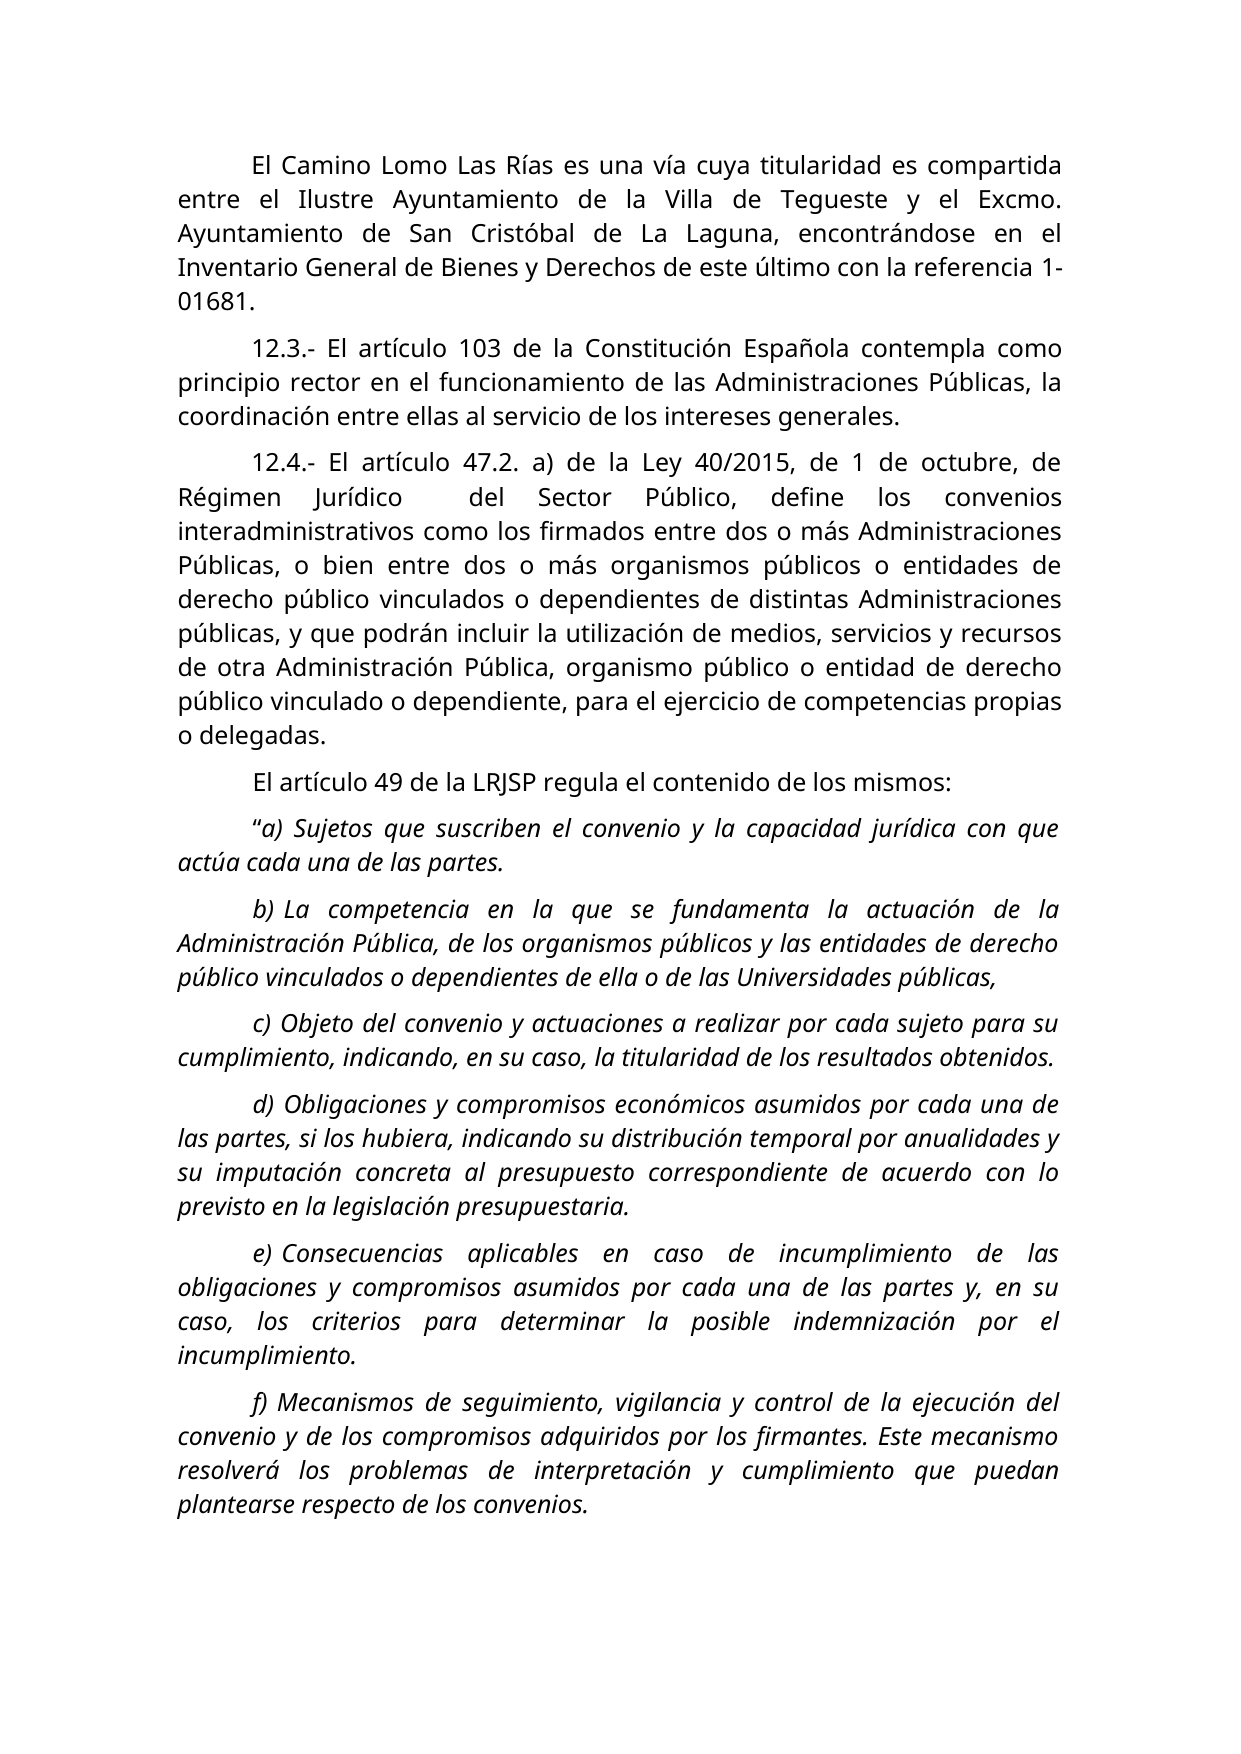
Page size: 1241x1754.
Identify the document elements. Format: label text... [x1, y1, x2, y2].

text 12.3.- El artículo 103 de la Constitución Española contempla como principio rector en el funcionamiento de las Administraciones Públicas, la coordinación entre ellas al servicio de los intereses generales. [177, 330, 1063, 433]
text d) Obligaciones y compromisos económicos asumidos por cada una de las partes, si los hubiera, indicando su distribución temporal por anualidades y su imputación concreta al presupuesto correspondiente de acuerdo con lo previsto en la legislación presupuestaria. [177, 1087, 1063, 1223]
text El Camino Lomo Las Rías es una vía cuya titularidad es compartida entre el Ilustre Ayuntamiento de la Villa de Tegueste y el Excmo. Ayuntamiento de San Cristóbal de La Laguna, encontrándose en el Inventario General de Bienes y Derechos de este último con la referencia 1-01681. [177, 148, 1063, 318]
text f) Mecanismos de seguimiento, vigilancia y control de la ejecución del convenio y de los compromisos adquiridos por los firmantes. Este mecanismo resolverá los problemas de interpretación y cumplimiento que puedan plantearse respecto de los convenios. [177, 1384, 1063, 1520]
text El artículo 49 de la LRJSP regula el contenido de los mismos: [177, 764, 1063, 798]
text c) Objeto del convenio y actuaciones a realizar por cada sujeto para su cumplimiento, indicando, en su caso, la titularidad de los resultados obtenidos. [177, 1006, 1063, 1074]
text 12.4.- El artículo 47.2. a) de la Ley 40/2015, de 1 de octubre, de Régimen Jurídico del Sector Público, define los convenios interadministrativos como los firmados entre dos o más Administraciones Públicas, o bien entre dos o más organismos públicos o entidades de derecho público vinculados o dependientes de distintas Administraciones públicas, y que podrán incluir la utilización de medios, servicios y recursos de otra Administración Pública, organismo público o entidad de derecho público vinculado o dependiente, para el ejercicio de competencias propias o delegadas. [177, 445, 1063, 752]
text e) Consecuencias aplicables en caso de incumplimiento de las obligaciones y compromisos asumidos por cada una de las partes y, en su caso, los criterios para determinar la posible indemnización por el incumplimiento. [177, 1235, 1063, 1372]
text b) La competencia en la que se fundamenta la actuación de la Administración Pública, de los organismos públicos y las entidades de derecho público vinculados o dependientes de ella o de las Universidades públicas, [177, 891, 1063, 993]
text “a) Sujetos que suscriben el convenio y la capacidad jurídica con que actúa cada una de las partes. [177, 811, 1063, 879]
